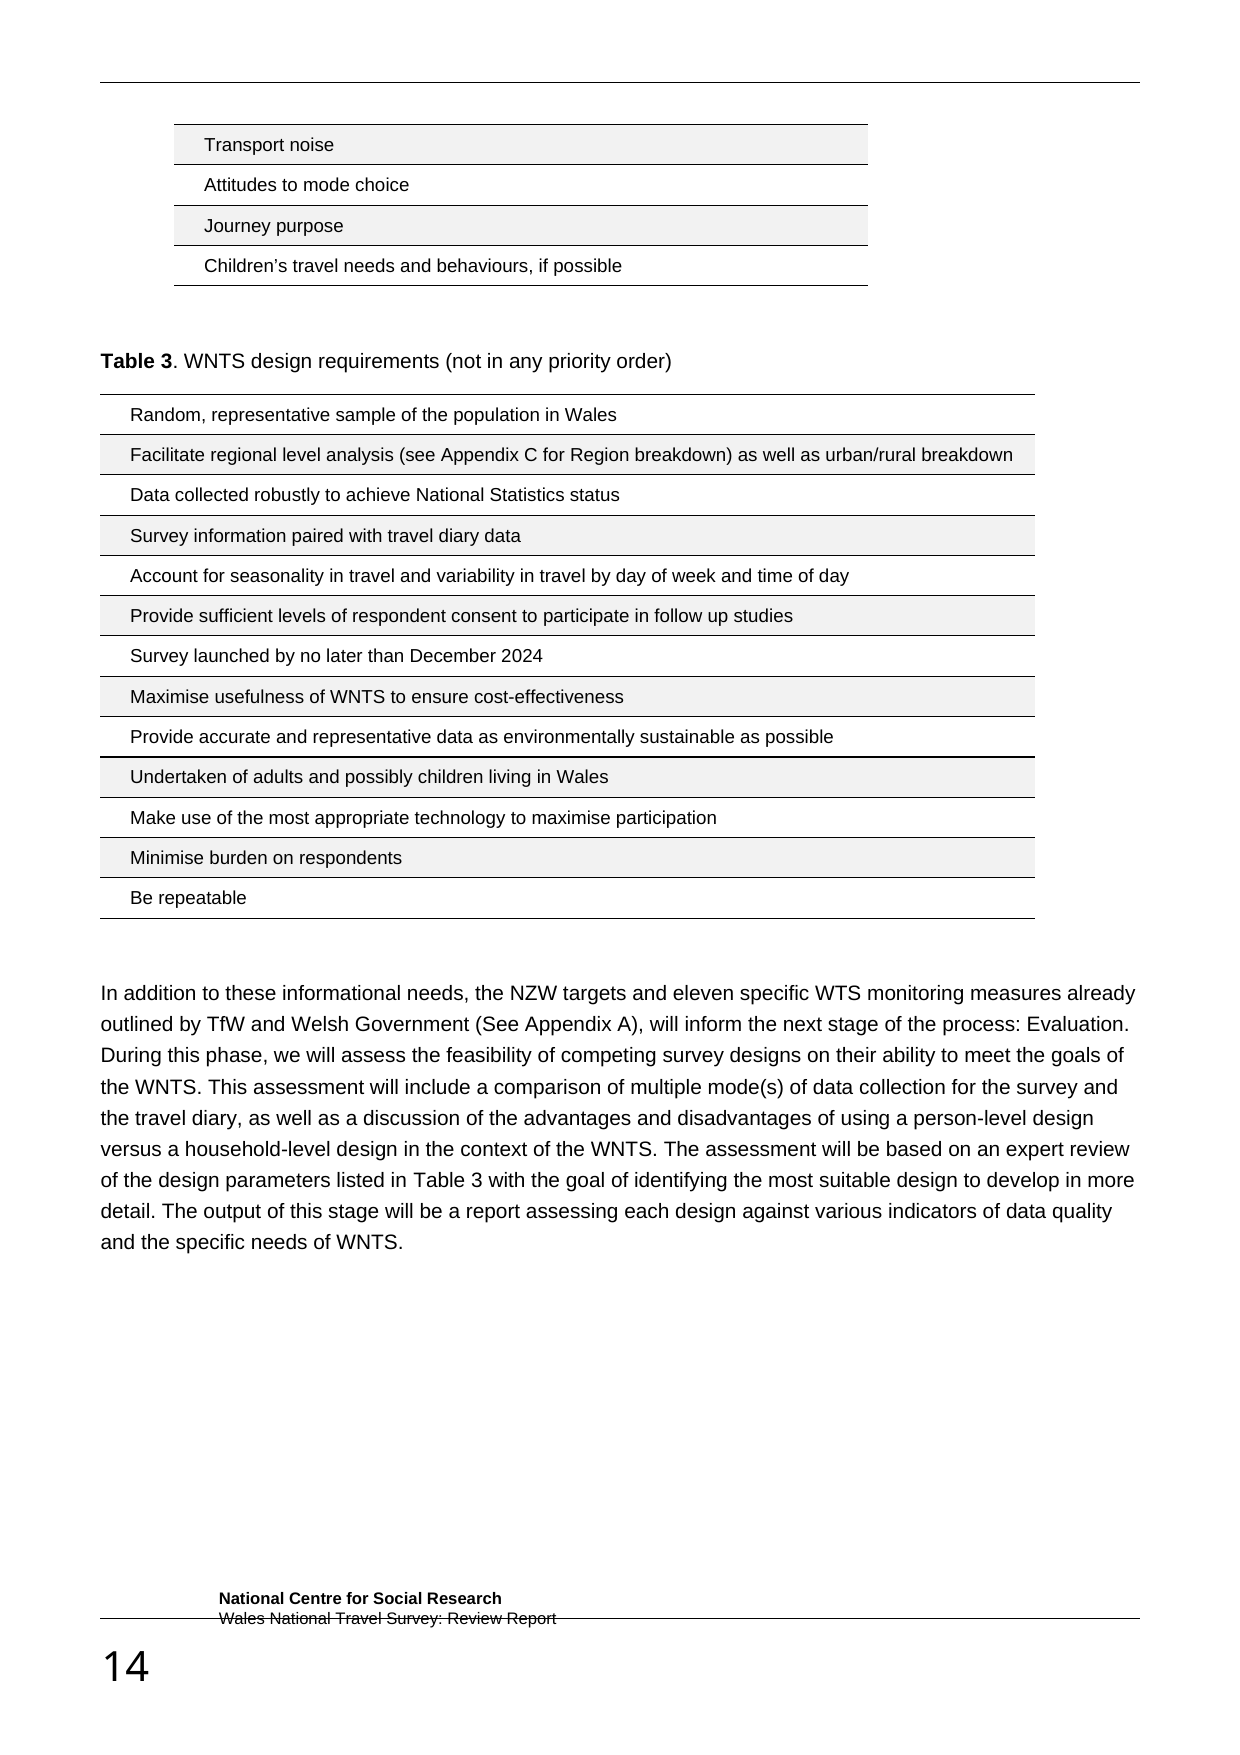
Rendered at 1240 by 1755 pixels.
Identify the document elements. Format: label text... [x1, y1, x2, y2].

table_cell Account for seasonality in travel and variability in travel by day of week and time of day [100, 556, 1035, 595]
table_cell Survey information paired with travel diary data [100, 516, 1035, 555]
table_cell Be repeatable [100, 878, 1035, 918]
table_cell Transport noise [174, 125, 868, 164]
table_cell Provide sufficient levels of respondent consent to participate in follow up studies [100, 596, 1035, 635]
table_header Random, representative sample of the population in Wales [100, 395, 1035, 434]
table_cell Minimise burden on respondents [100, 838, 1035, 877]
table_cell Undertaken of adults and possibly children living in Wales [100, 758, 1035, 797]
table_cell Attitudes to mode choice [174, 165, 868, 205]
table_cell Journey purpose [174, 206, 868, 245]
table_cell Maximise usefulness of WNTS to ensure cost-effectiveness [100, 677, 1035, 716]
table_cell Facilitate regional level analysis (see Appendix C for Region breakdown) as well as urban/rural breakdown [100, 435, 1035, 474]
text In addition to these informational needs, the NZW targets and eleven specific WTS monitoring measures already outlined by TfW and Welsh Government (See Appendix A), will inform the next stage of the process: Evaluation. During this phase, we will assess the feasibility of competing survey designs on their ability to meet the goals of the WNTS. This assessment will include a comparison of multiple mode(s) of data collection for the survey and the travel diary, as well as a discussion of the advantages and disadvantages of using a person-level design versus a household-level design in the context of the WNTS. The assessment will be based on an expert review of the design parameters listed in Table 3 with the goal of identifying the most suitable design to develop in more detail. The output of this stage will be a report assessing each design against various indicators of data quality and the specific needs of WNTS. [100, 981, 1139, 1254]
table_cell Make use of the most appropriate technology to maximise participation [100, 798, 1035, 837]
table_cell Provide accurate and representative data as environmentally sustainable as possible [100, 717, 1035, 756]
table_cell Survey launched by no later than December 2024 [100, 636, 1035, 676]
text Table 3. WNTS design requirements (not in any priority order) [100, 349, 814, 373]
table_cell Data collected robustly to achieve National Statistics status [100, 475, 1035, 514]
table_cell Children’s travel needs and behaviours, if possible [174, 246, 868, 285]
